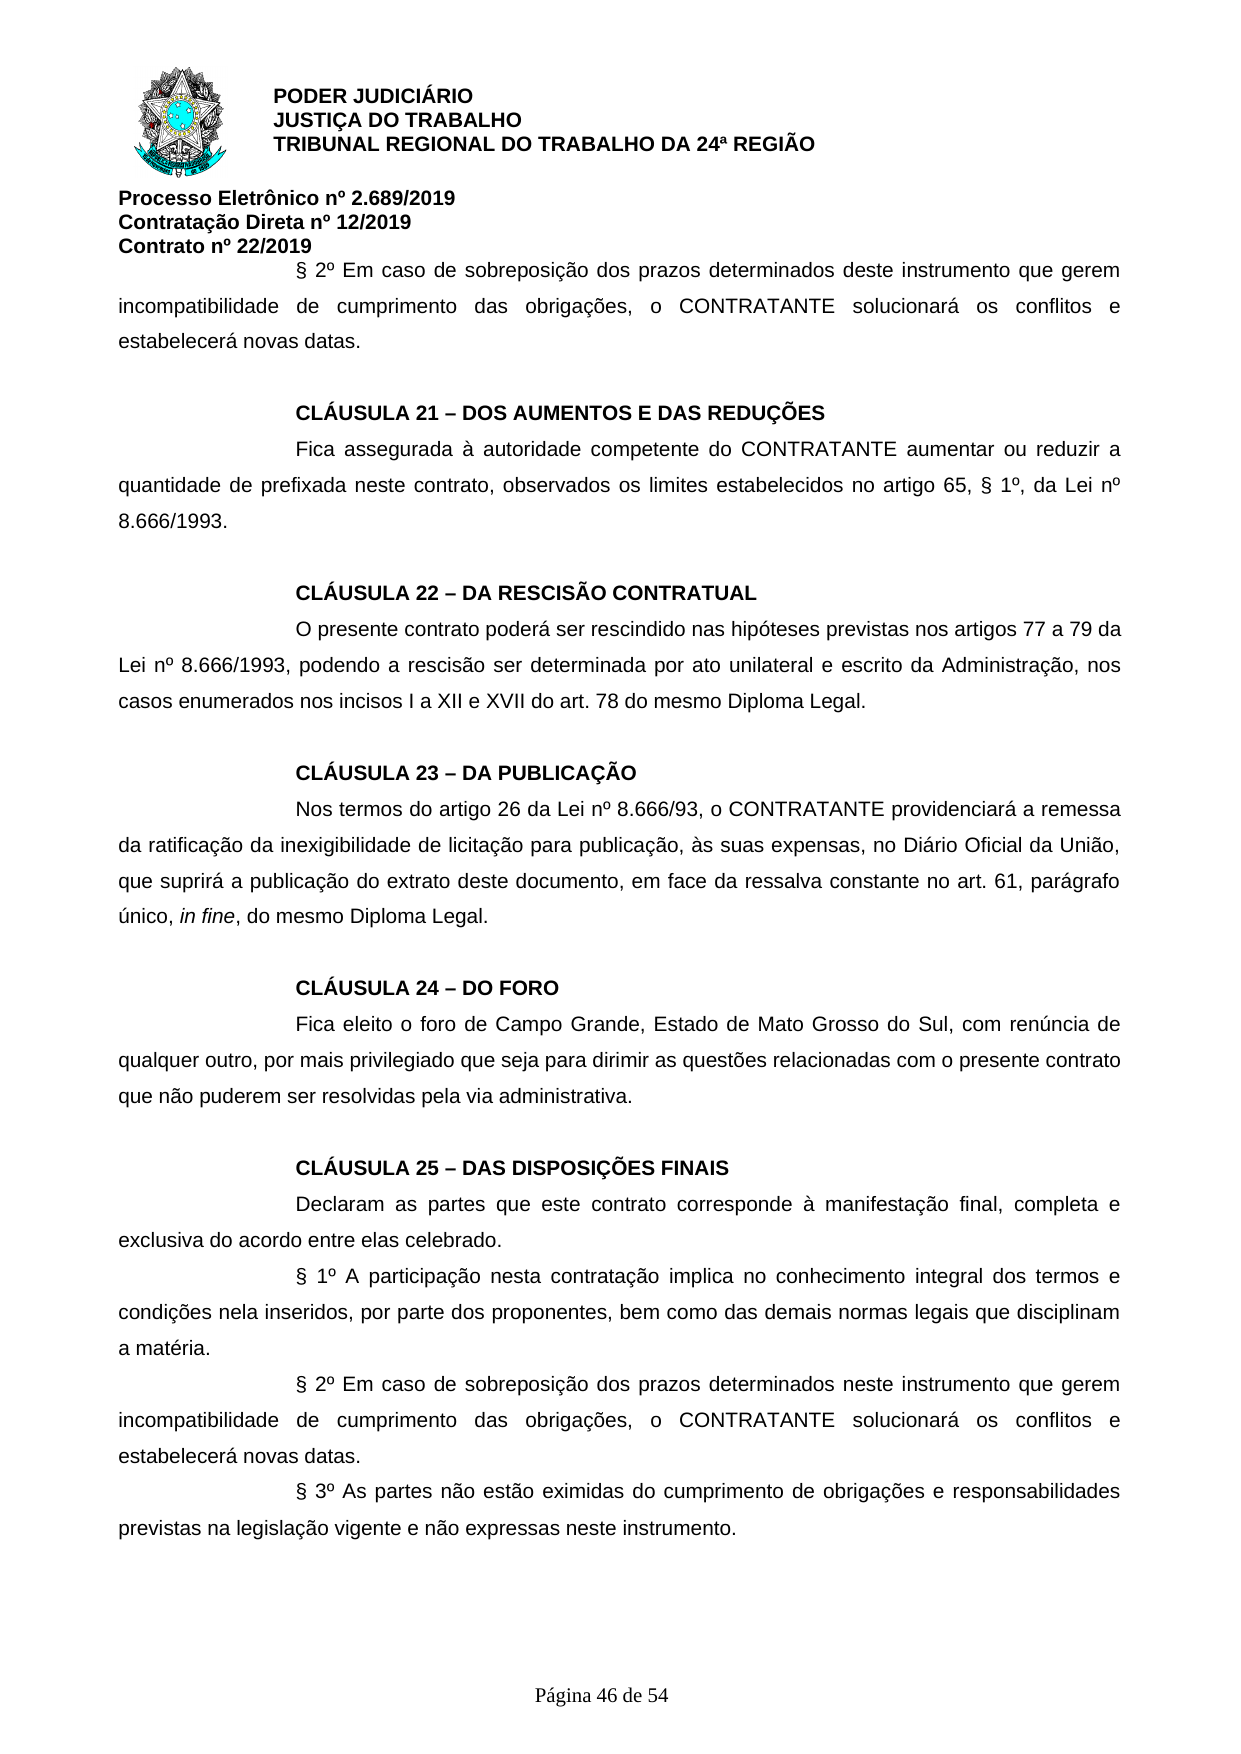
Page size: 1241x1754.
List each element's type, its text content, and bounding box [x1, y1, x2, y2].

text CLÁUSULA 24 – DO FORO [118, 976, 1122, 1000]
text Declaram as partes que este contrato corresponde à manifestação final, completa e exclusiva do acordo entre elas celebrado. [118, 1192, 1122, 1252]
text O presente contrato poderá ser rescindido nas hipóteses previstas nos artigos 77 a 79 da Lei nº 8.666/1993, podendo a rescisão ser determinada por ato unilateral e escrito da Administração, nos casos enumerados nos incisos I a XII e XVII do art. 78 do mesmo Diploma Legal. [118, 617, 1122, 713]
text § 2º Em caso de sobreposição dos prazos determinados neste instrumento que gerem incompatibilidade de cumprimento das obrigações, o CONTRATANTE solucionará os conflitos e estabelecerá novas datas. [118, 1372, 1122, 1467]
picture [133, 66, 228, 178]
text Fica eleito o foro de Campo Grande, Estado de Mato Grosso do Sul, com renúncia de qualquer outro, por mais privilegiado que seja para dirimir as questões relacionadas com o presente contrato que não puderem ser resolvidas pela via administrativa. [118, 1012, 1122, 1108]
text § 3º As partes não estão eximidas do cumprimento de obrigações e responsabilidades previstas na legislação vigente e não expressas neste instrumento. [118, 1479, 1122, 1539]
text CLÁUSULA 23 – DA PUBLICAÇÃO [118, 761, 1122, 784]
text Nos termos do artigo 26 da Lei nº 8.666/93, o CONTRATANTE providenciará a remessa da ratificação da inexigibilidade de licitação para publicação, às suas expensas, no Diário Oficial da União, que suprirá a publicação do extrato deste documento, em face da ressalva constante no art. 61, parágrafo único, in fine, do mesmo Diploma Legal. [118, 797, 1122, 928]
text § 1º A participação nesta contratação implica no conhecimento integral dos termos e condições nela inseridos, por parte dos proponentes, bem como das demais normas legais que disciplinam a matéria. [118, 1264, 1122, 1359]
text § 2º Em caso de sobreposição dos prazos determinados deste instrumento que gerem incompatibilidade de cumprimento das obrigações, o CONTRATANTE solucionará os conflitos e estabelecerá novas datas. [118, 257, 1122, 353]
text Fica assegurada à autoridade competente do CONTRATANTE aumentar ou reduzir a quantidade de prefixada neste contrato, observados os limites estabelecidos no artigo 65, § 1º, da Lei nº 8.666/1993. [118, 437, 1122, 533]
text CLÁUSULA 21 – DOS AUMENTOS E DAS REDUÇÕES [118, 401, 1122, 425]
text CLÁUSULA 22 – DA RESCISÃO CONTRATUAL [118, 581, 1122, 605]
text CLÁUSULA 25 – DAS DISPOSIÇÕES FINAIS [118, 1156, 1122, 1180]
